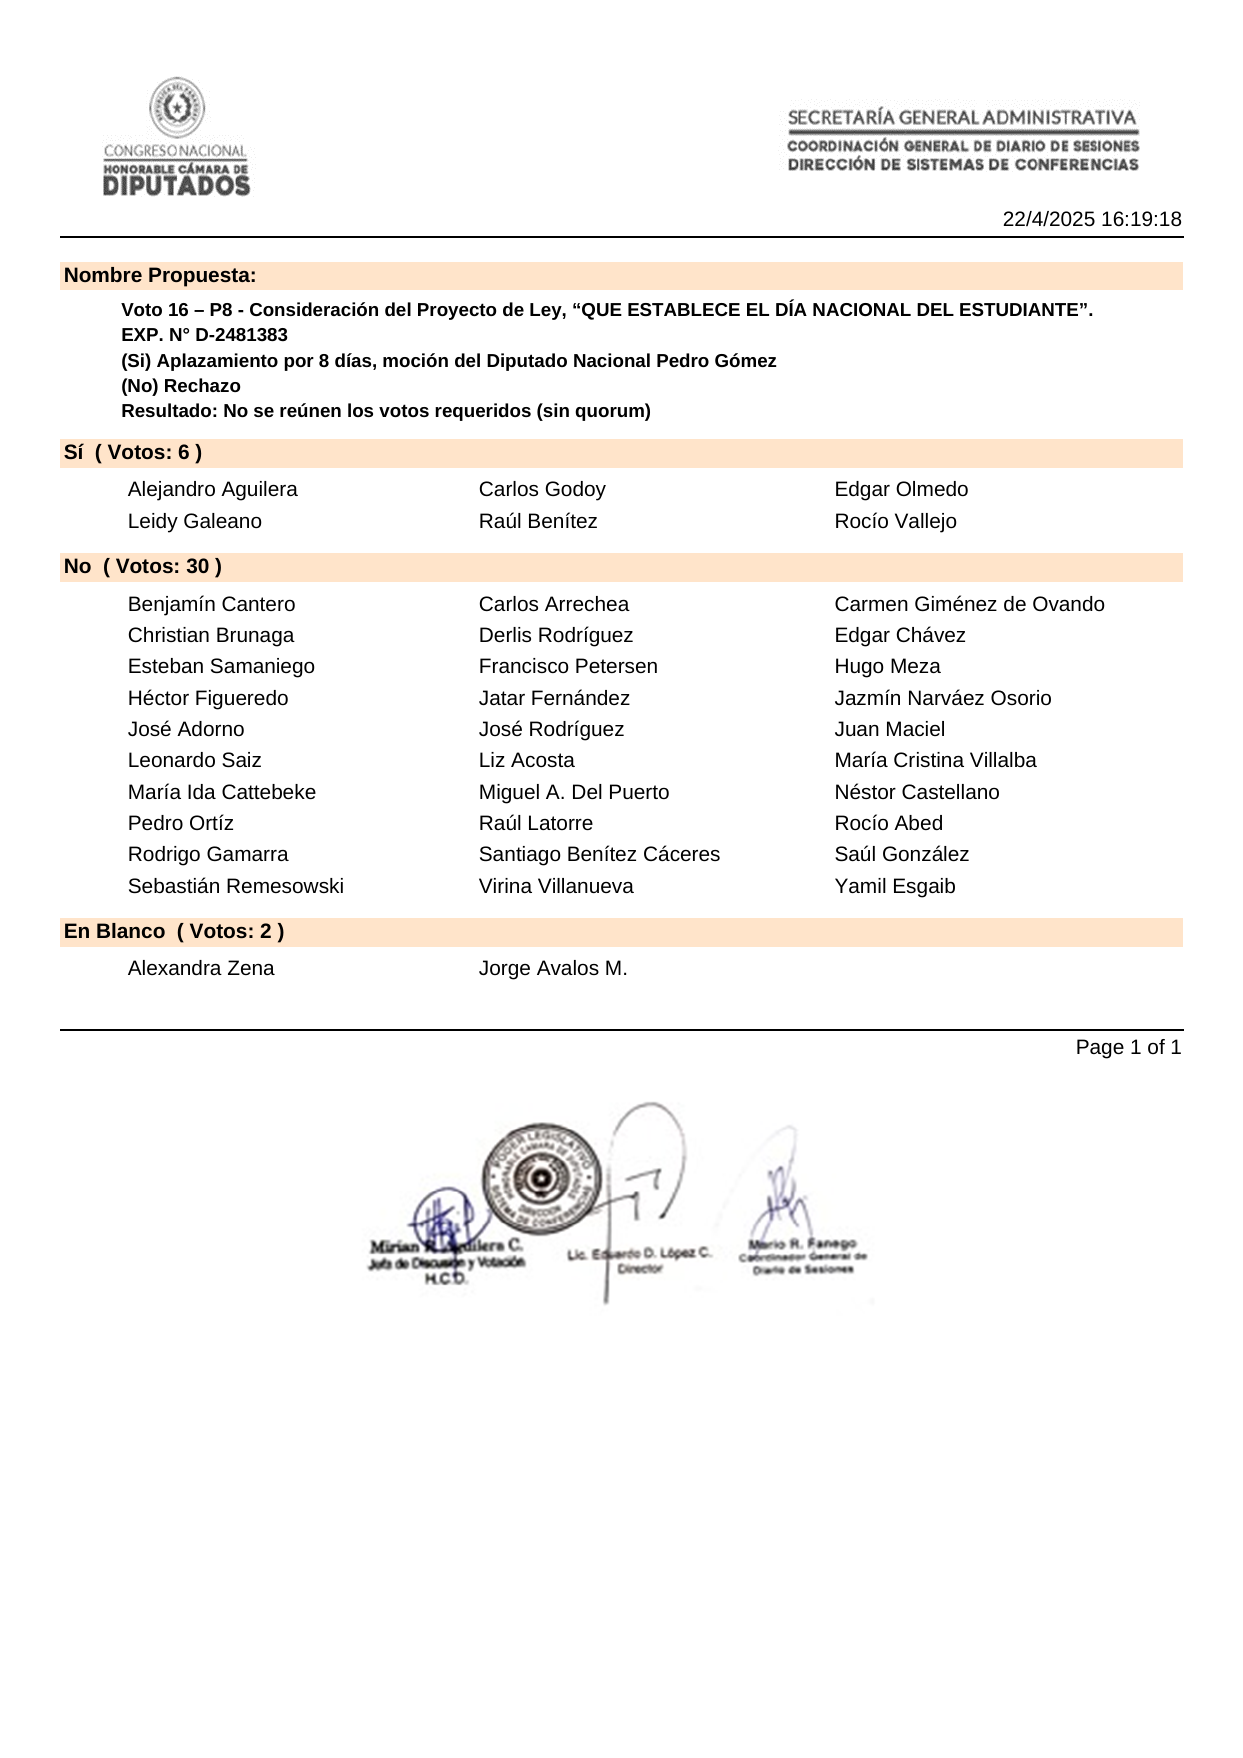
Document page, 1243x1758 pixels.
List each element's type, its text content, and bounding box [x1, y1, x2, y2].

table_cell Sebastián Remesowski [125, 873, 462, 901]
table_cell [1184, 778, 1189, 807]
table_header 22/4/2025 16:19:18 [649, 202, 1183, 236]
table_cell [476, 1001, 815, 1029]
table_cell [1184, 582, 1189, 590]
table_cell [1184, 955, 1189, 984]
table_cell Carlos Arrechea [476, 590, 815, 619]
table_cell [815, 1001, 831, 1029]
table_cell Rocío Vallejo [831, 508, 1168, 536]
table_cell Santiago Benítez Cáceres [476, 841, 815, 869]
table_cell [125, 901, 462, 918]
table_cell Nombre Propuesta: [60, 262, 1183, 290]
table_cell [1168, 590, 1183, 918]
table_cell [462, 590, 476, 918]
table_cell [1184, 684, 1189, 713]
table_cell [1184, 947, 1189, 955]
table_cell Saúl González [831, 841, 1168, 869]
table_cell Virina Villanueva [476, 873, 815, 901]
table_cell [60, 468, 1183, 476]
table_cell [1184, 240, 1189, 262]
table_cell Sí ( Votos: 6 ) [60, 439, 1183, 468]
table_cell [60, 240, 1183, 262]
table_cell [1184, 553, 1189, 582]
table_cell Liz Acosta [476, 747, 815, 776]
table_cell [60, 947, 1183, 955]
table_cell [60, 582, 1183, 590]
table_cell Carlos Godoy [476, 476, 815, 505]
table_cell [125, 984, 462, 1001]
table_cell [60, 296, 118, 439]
table_cell Jazmín Narváez Osorio [831, 684, 1168, 713]
table_cell [1184, 810, 1189, 838]
table_header [1184, 202, 1189, 236]
table_cell María Ida Cattebeke [125, 778, 462, 807]
table_cell [60, 955, 124, 1029]
table_cell [1184, 1034, 1189, 1068]
table_cell Edgar Olmedo [831, 476, 1168, 505]
table_cell [1184, 984, 1189, 1001]
table_cell [1184, 747, 1189, 776]
table_cell [476, 984, 815, 1001]
table_cell José Rodríguez [476, 716, 815, 744]
table_cell Raúl Benítez [476, 508, 815, 536]
table_cell [1184, 468, 1189, 476]
table_cell [125, 1001, 462, 1029]
table_cell [462, 955, 476, 1029]
table_cell Derlis Rodríguez [476, 622, 815, 650]
table_cell [1184, 622, 1189, 650]
table_cell Héctor Figueredo [125, 684, 462, 713]
table_cell [462, 476, 476, 553]
table_cell [118, 422, 1178, 439]
table_cell [1184, 873, 1189, 901]
table_cell [1184, 536, 1189, 553]
table_cell [1184, 918, 1189, 947]
table_cell Francisco Petersen [476, 653, 815, 681]
table_header [60, 202, 649, 236]
table_cell [60, 590, 124, 918]
table_cell [60, 476, 124, 553]
table_cell [1184, 590, 1189, 619]
table_cell [1184, 508, 1189, 536]
table_cell [815, 476, 831, 553]
table_cell Néstor Castellano [831, 778, 1168, 807]
table_cell Hugo Meza [831, 653, 1168, 681]
table_cell [1168, 1001, 1183, 1029]
table_cell Esteban Samaniego [125, 653, 462, 681]
table_cell [1178, 296, 1189, 439]
table_cell [1184, 653, 1189, 681]
table_cell [1184, 1001, 1189, 1029]
table_cell Carmen Giménez de Ovando [831, 590, 1168, 619]
table_cell Benjamín Cantero [125, 590, 462, 619]
table_cell [831, 536, 1168, 553]
table_cell [125, 536, 462, 553]
table_cell [1184, 439, 1189, 468]
table_cell [1184, 476, 1189, 505]
table_cell [476, 901, 815, 918]
table_cell Rodrigo Gamarra [125, 841, 462, 869]
table_cell Jorge Avalos M. [476, 955, 815, 984]
table_cell [60, 290, 1183, 296]
table_cell Miguel A. Del Puerto [476, 778, 815, 807]
table_cell [815, 590, 831, 918]
table_cell María Cristina Villalba [831, 747, 1168, 776]
table_cell Yamil Esgaib [831, 873, 1168, 901]
table_cell [1184, 716, 1189, 744]
table_cell [831, 1001, 1168, 1029]
table_cell En Blanco ( Votos: 2 ) [60, 918, 1183, 947]
table_cell [60, 1034, 827, 1068]
table_cell Alejandro Aguilera [125, 476, 462, 505]
table_cell Jatar Fernández [476, 684, 815, 713]
table_cell [1168, 476, 1183, 553]
table_cell [1184, 262, 1189, 290]
table_cell [831, 901, 1168, 918]
table_cell [815, 955, 1183, 1001]
table_cell [1184, 901, 1189, 918]
table_cell [1184, 841, 1189, 869]
table_cell No ( Votos: 30 ) [60, 553, 1183, 582]
table_cell Page 1 of 1 [827, 1034, 1183, 1068]
table_cell Voto 16 – P8 - Consideración del Proyecto de Ley, “QUE ESTABLECE EL DÍA NACIONAL DEL ESTUDIANTE”. EXP. N° D-2481383 (Si) Aplazamiento por 8 días, moción del Diputado Nacional Pedro Gómez (No) Rechazo Resultado: No se reúnen los votos requeridos (sin quorum) [118, 296, 1178, 422]
table_cell Alexandra Zena [125, 955, 462, 984]
table_cell Christian Brunaga [125, 622, 462, 650]
table_cell Leidy Galeano [125, 508, 462, 536]
table_cell José Adorno [125, 716, 462, 744]
table_cell Raúl Latorre [476, 810, 815, 838]
table_cell Pedro Ortíz [125, 810, 462, 838]
table_cell Leonardo Saiz [125, 747, 462, 776]
table_cell Juan Maciel [831, 716, 1168, 744]
table_cell Rocío Abed [831, 810, 1168, 838]
table_cell Edgar Chávez [831, 622, 1168, 650]
table_cell [476, 536, 815, 553]
